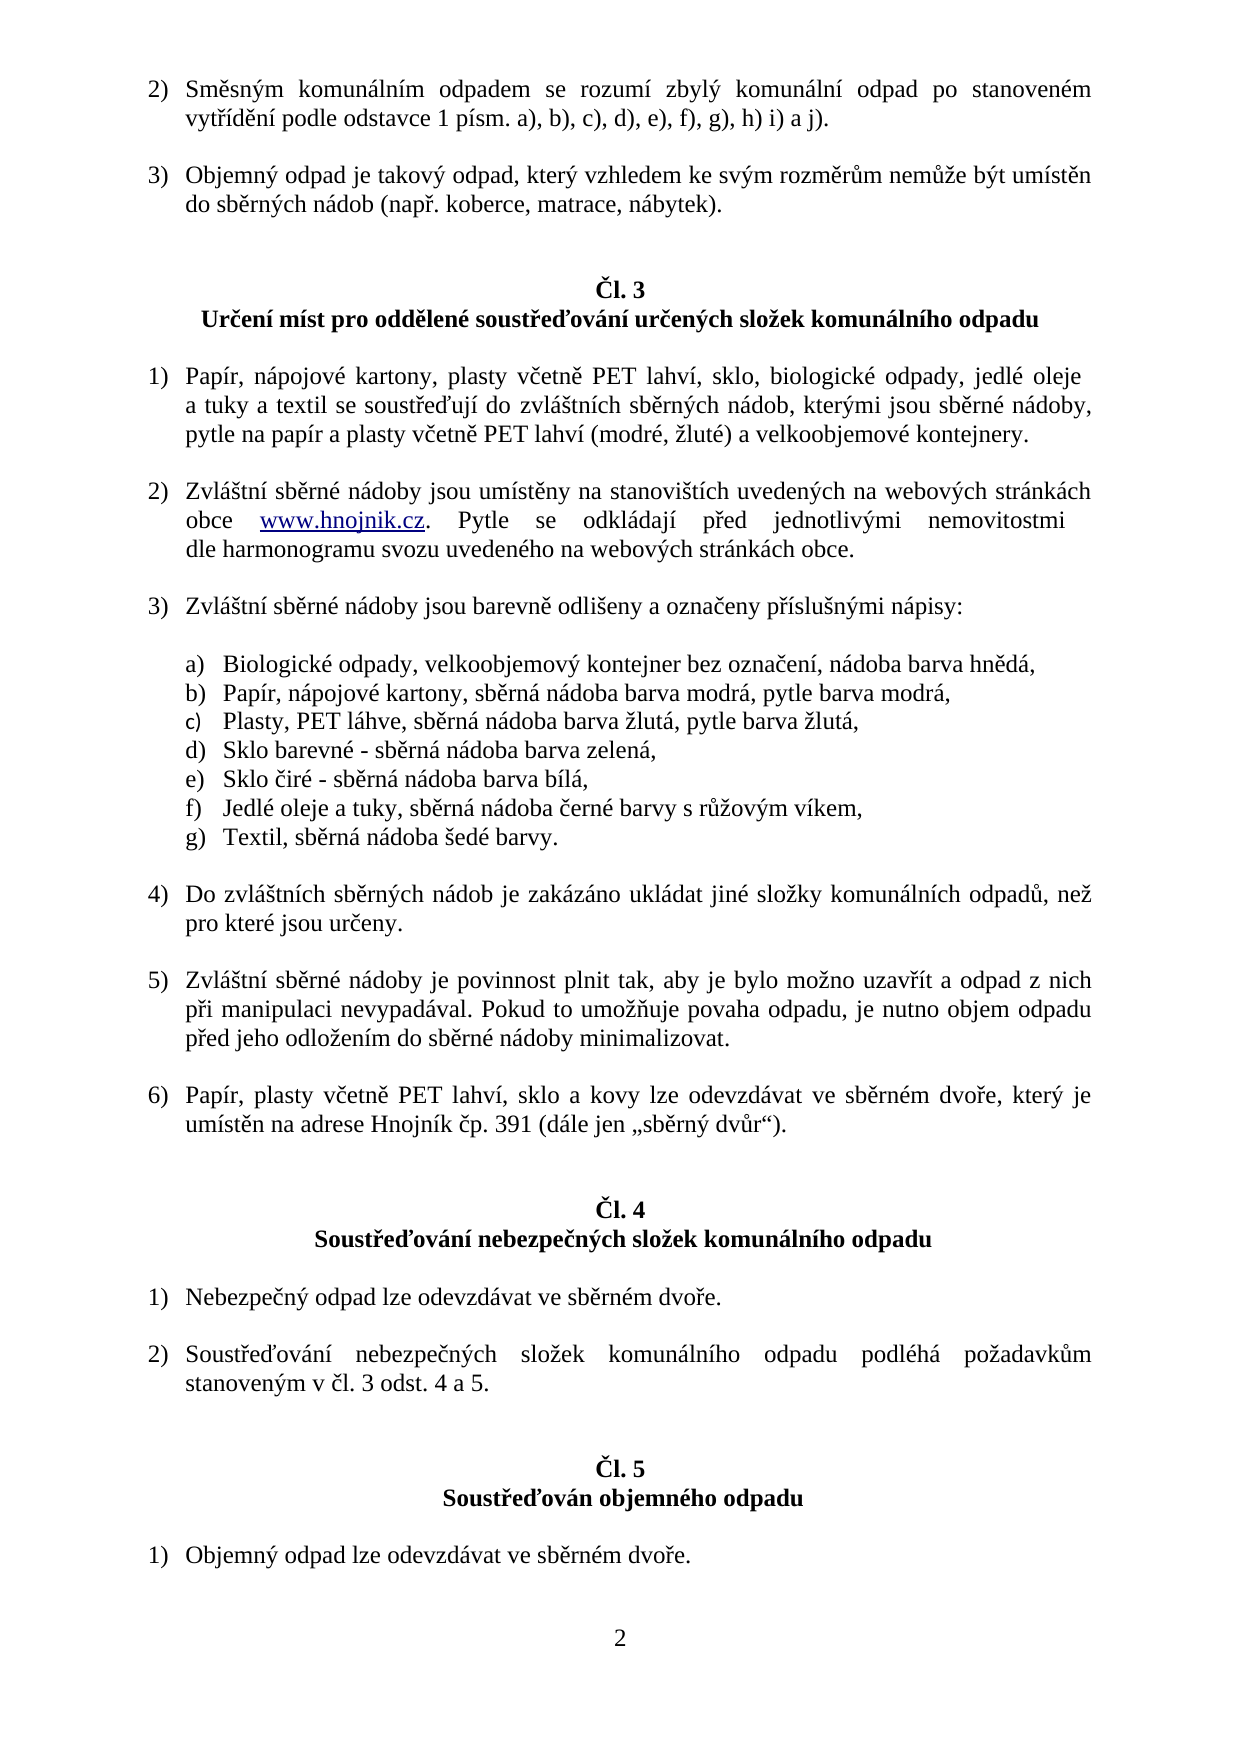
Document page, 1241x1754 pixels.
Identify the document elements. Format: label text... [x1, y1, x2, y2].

list Plasty, PET láhve, sběrná nádoba barva žlutá, pytle barva žlutá, [185, 706, 1092, 735]
list Objemný odpad lze odevzdávat ve sběrném dvoře. [148, 1540, 1092, 1569]
list Směsným komunálním odpadem se rozumí zbylý komunální odpad po stanoveném vytřídění podle odstavce 1 písm. a), b), c), d), e), f), g), h) i) a j). [148, 74, 1092, 131]
list Papír, nápojové kartony, plasty včetně PET lahví, sklo, biologické odpady, jedlé oleje a tuky a textil se soustřeďují do zvláštních sběrných nádob, kterými jsou sběrné nádoby, pytle na papír a plasty včetně PET lahví (modré, žluté) a velkoobjemové kontejnery. [148, 361, 1092, 448]
subtitle Soustřeďování nebezpečných složek komunálního odpadu [148, 1224, 1092, 1253]
list Sklo čiré - sběrná nádoba barva bílá, [185, 764, 1092, 793]
list Objemný odpad je takový odpad, který vzhledem ke svým rozměrům nemůže být umístěn do sběrných nádob (např. koberce, matrace, nábytek). [148, 160, 1092, 218]
text Čl. 3 [148, 275, 1092, 304]
text Čl. 5 [148, 1454, 1092, 1483]
list Nebezpečný odpad lze odevzdávat ve sběrném dvoře. [148, 1282, 1092, 1310]
list Zvláštní sběrné nádoby jsou umístěny na stanovištích uvedených na webových stránkách obce www.hnojnik.cz. Pytle se odkládají před jednotlivými nemovitostmi dle harmonogramu svozu uvedeného na webových stránkách obce. [148, 476, 1092, 563]
list Biologické odpady, velkoobjemový kontejner bez označení, nádoba barva hnědá, [185, 649, 1092, 678]
list Zvláštní sběrné nádoby jsou barevně odlišeny a označeny příslušnými nápisy: [148, 591, 1092, 620]
list Papír, nápojové kartony, sběrná nádoba barva modrá, pytle barva modrá, [185, 678, 1092, 706]
list Sklo barevné - sběrná nádoba barva zelená, [185, 735, 1092, 764]
list Zvláštní sběrné nádoby je povinnost plnit tak, aby je bylo možno uzavřít a odpad z nich při manipulaci nevypadával. Pokud to umožňuje povaha odpadu, je nutno objem odpadu před jeho odložením do sběrné nádoby minimalizovat. [148, 965, 1092, 1052]
list Papír, plasty včetně PET lahví, sklo a kovy lze odevzdávat ve sběrném dvoře, který je umístěn na adrese Hnojník čp. 391 (dále jen „sběrný dvůr“). [148, 1080, 1092, 1138]
list Do zvláštních sběrných nádob je zakázáno ukládat jiné složky komunálních odpadů, než pro které jsou určeny. [148, 879, 1092, 937]
subtitle Čl. 4 [148, 1195, 1092, 1224]
list Textil, sběrná nádoba šedé barvy. [185, 822, 1092, 850]
subtitle Určení míst pro oddělené soustřeďování určených složek komunálního odpadu [148, 304, 1092, 333]
text Soustřeďován objemného odpadu [148, 1483, 1092, 1512]
list Soustřeďování nebezpečných složek komunálního odpadu podléhá požadavkům stanoveným v čl. 3 odst. 4 a 5. [148, 1339, 1092, 1397]
list Jedlé oleje a tuky, sběrná nádoba černé barvy s růžovým víkem, [185, 793, 1092, 822]
